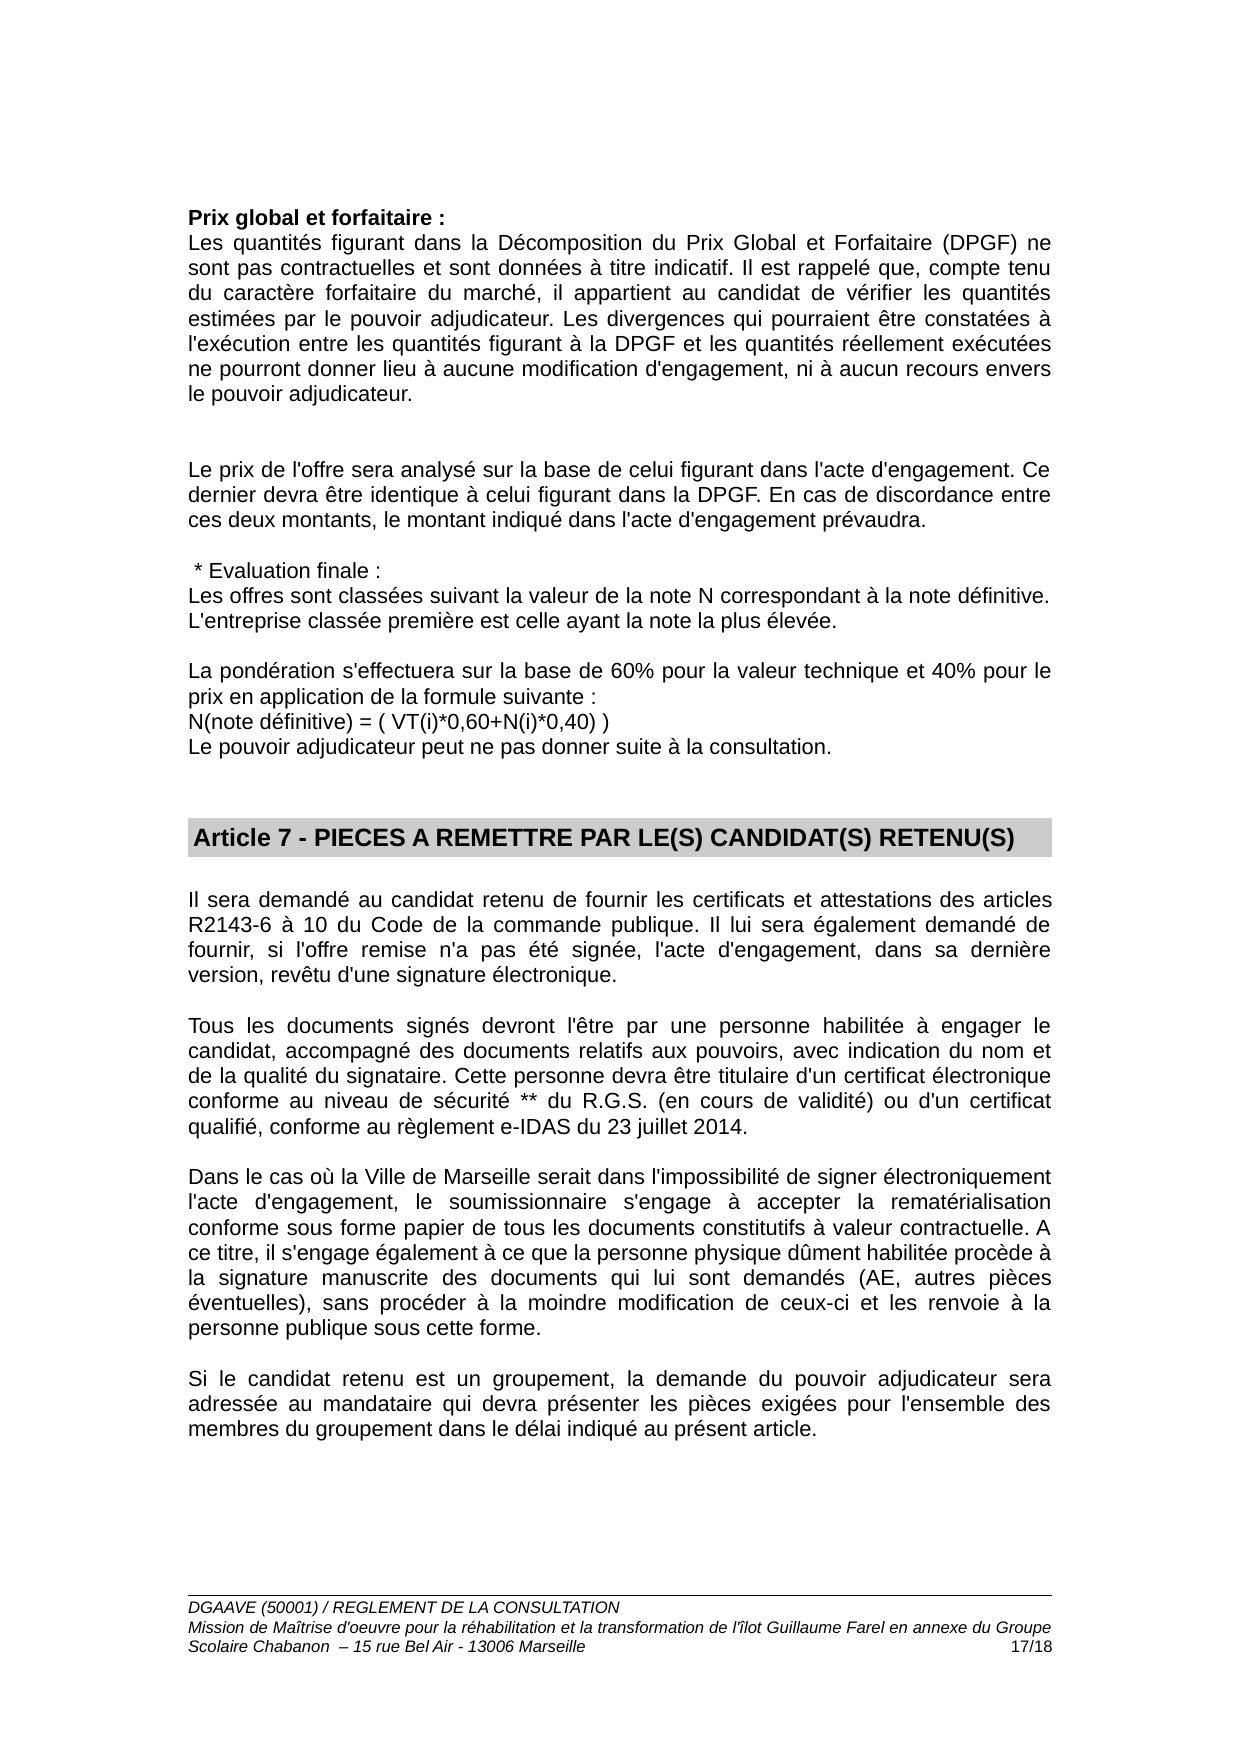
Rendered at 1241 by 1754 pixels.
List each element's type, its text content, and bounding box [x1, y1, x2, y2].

text Le prix de l'offre sera analysé sur la base de celui figurant dans l'acte d'engagement. Ce dernier devra être identique à celui figurant dans la DPGF. En cas de discordance entre ces deux montants, le montant indiqué dans l'acte d'engagement prévaudra. [188, 457, 1052, 532]
text Tous les documents signés devront l'être par une personne habilitée à engager le candidat, accompagné des documents relatifs aux pouvoirs, avec indication du nom et de la qualité du signataire. Cette personne devra être titulaire d'un certificat électronique conforme au niveau de sécurité ** du R.G.S. (en cours de validité) ou d'un certificat qualifié, conforme au règlement e-IDAS du 23 juillet 2014. [188, 1013, 1052, 1139]
text Dans le cas où la Ville de Marseille serait dans l'impossibilité de signer électroniquement l'acte d'engagement, le soumissionnaire s'engage à accepter la rematérialisation conforme sous forme papier de tous les documents constitutifs à valeur contractuelle. A ce titre, il s'engage également à ce que la personne physique dûment habilitée procède à la signature manuscrite des documents qui lui sont demandés (AE, autres pièces éventuelles), sans procéder à la moindre modification de ceux-ci et les renvoie à la personne publique sous cette forme. [188, 1164, 1052, 1340]
text Les quantités figurant dans la Décomposition du Prix Global et Forfaitaire (DPGF) ne sont pas contractuelles et sont données à titre indicatif. Il est rappelé que, compte tenu du caractère forfaitaire du marché, il appartient au candidat de vérifier les quantités estimées par le pouvoir adjudicateur. Les divergences qui pourraient être constatées à l'exécution entre les quantités figurant à la DPGF et les quantités réellement exécutées ne pourront donner lieu à aucune modification d'engagement, ni à aucun recours envers le pouvoir adjudicateur. [188, 230, 1052, 406]
text * Evaluation finale : [188, 557, 1052, 583]
text Si le candidat retenu est un groupement, la demande du pouvoir adjudicateur sera adressée au mandataire qui devra présenter les pièces exigées pour l'ensemble des membres du groupement dans le délai indiqué au présent article. [188, 1366, 1052, 1441]
text Prix global et forfaitaire : [188, 204, 1052, 230]
text N(note définitive) = ( VT(i)*0,60+N(i)*0,40) ) [188, 709, 1052, 734]
subtitle PIECES A REMETTRE PAR LE(S) CANDIDAT(S) RETENU(S) [190, 821, 1050, 855]
text Il sera demandé au candidat retenu de fournir les certificats et attestations des articles R2143-6 à 10 du Code de la commande publique. Il lui sera également demandé de fournir, si l'offre remise n'a pas été signée, l'acte d'engagement, dans sa dernière version, revêtu d'une signature électronique. [188, 887, 1052, 987]
text Le pouvoir adjudicateur peut ne pas donner suite à la consultation. [188, 734, 1052, 759]
text La pondération s'effectuera sur la base de 60% pour la valeur technique et 40% pour le prix en application de la formule suivante : [188, 658, 1052, 709]
text Les offres sont classées suivant la valeur de la note N correspondant à la note définitive. L'entreprise classée première est celle ayant la note la plus élevée. [188, 583, 1052, 633]
